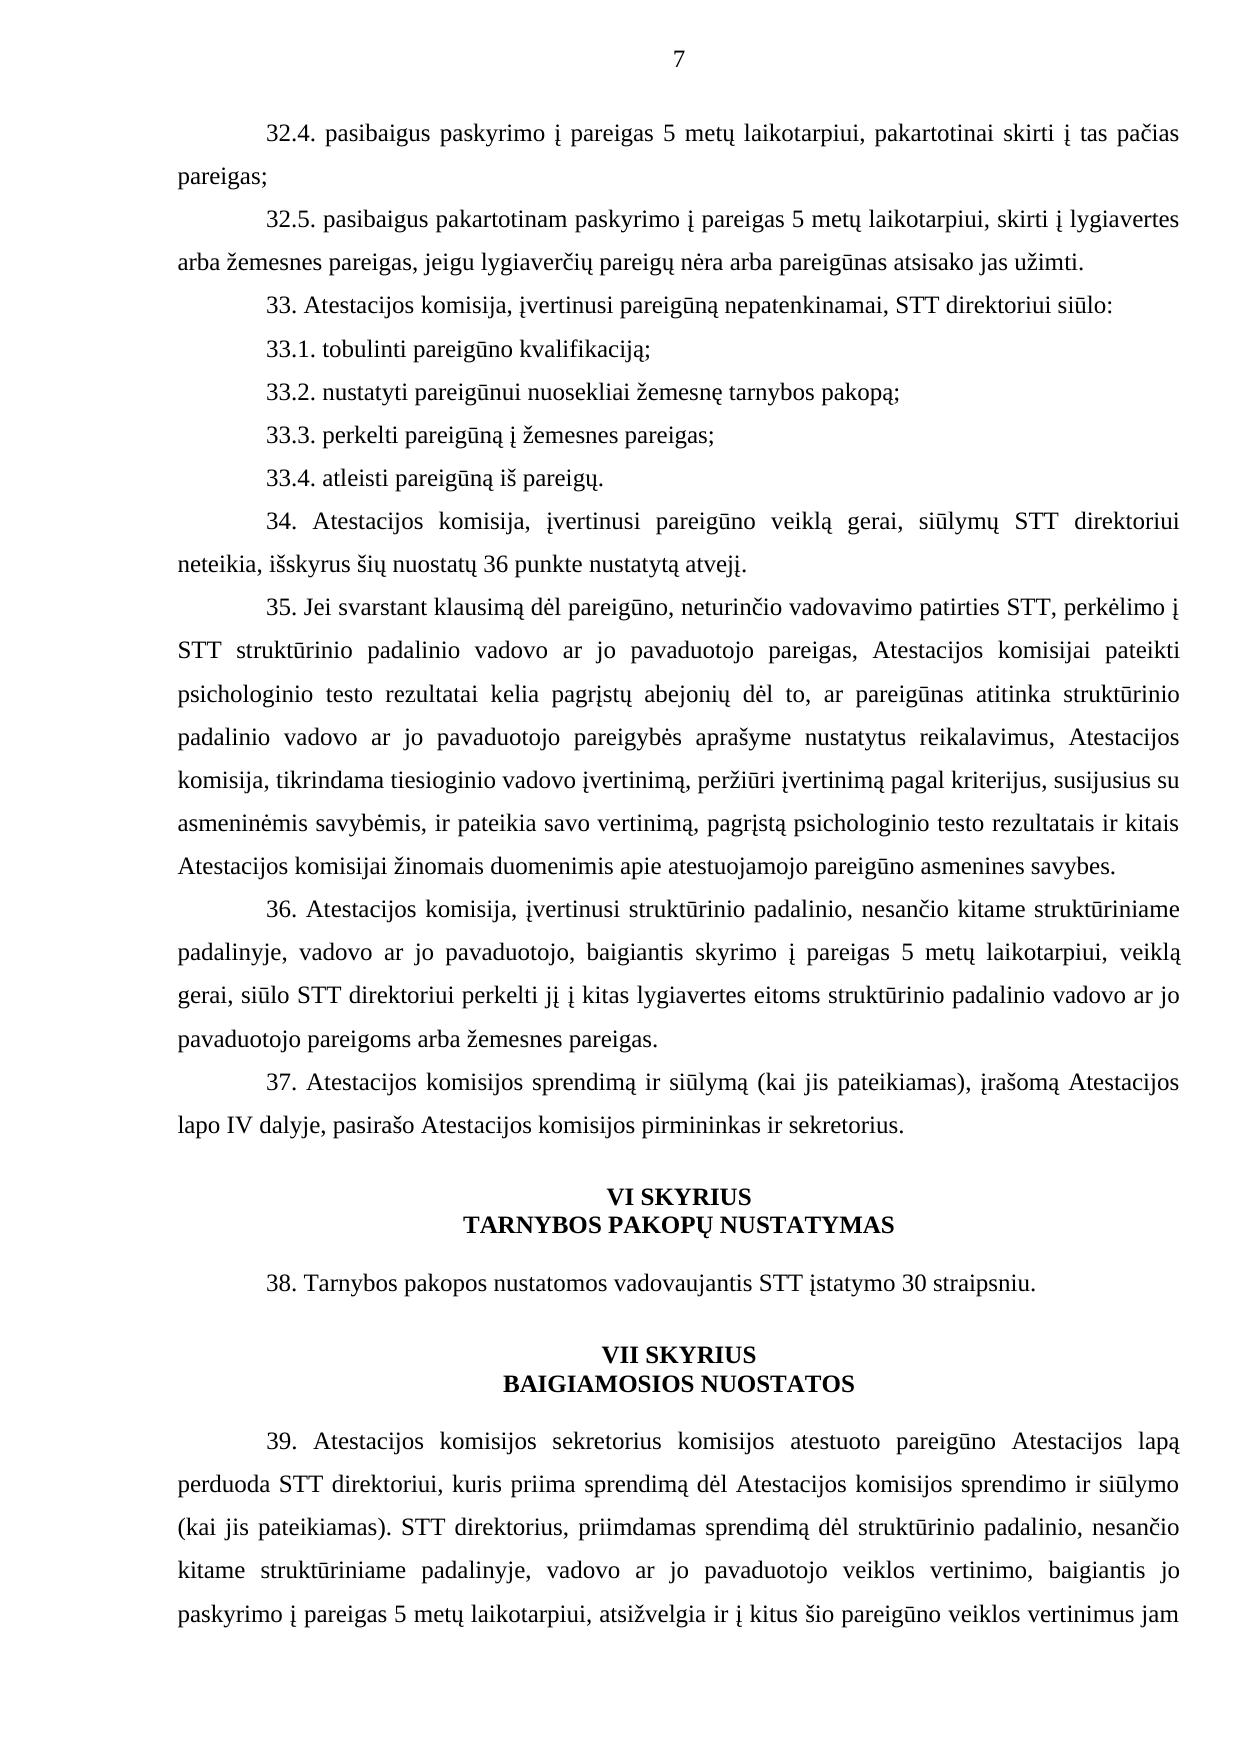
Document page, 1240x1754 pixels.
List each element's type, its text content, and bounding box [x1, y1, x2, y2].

text 37. Atestacijos komisijos sprendimą ir siūlymą (kai jis pateikiamas), įrašomą Atestacijos lapo IV dalyje, pasirašo Atestacijos komisijos pirmininkas ir sekretorius. [177, 1067, 1181, 1139]
text 35. Jei svarstant klausimą dėl pareigūno, neturinčio vadovavimo patirties STT, perkėlimo į STT struktūrinio padalinio vadovo ar jo pavaduotojo pareigas, Atestacijos komisijai pateikti psichologinio testo rezultatai kelia pagrįstų abejonių dėl to, ar pareigūnas atitinka struktūrinio padalinio vadovo ar jo pavaduotojo pareigybės aprašyme nustatytus reikalavimus, Atestacijos komisija, tikrindama tiesioginio vadovo įvertinimą, peržiūri įvertinimą pagal kriterijus, susijusius su asmeninėmis savybėmis, ir pateikia savo vertinimą, pagrįstą psichologinio testo rezultatais ir kitais Atestacijos komisijai žinomais duomenimis apie atestuojamojo pareigūno asmenines savybes. [177, 592, 1181, 880]
text VII SKYRIUS [177, 1340, 1181, 1369]
text 32.4. pasibaigus paskyrimo į pareigas 5 metų laikotarpiui, pakartotinai skirti į tas pačias pareigas; [177, 118, 1181, 190]
text 33.2. nustatyti pareigūnui nuosekliai žemesnę tarnybos pakopą; [177, 377, 1181, 406]
text 32.5. pasibaigus pakartotinam paskyrimo į pareigas 5 metų laikotarpiui, skirti į lygiavertes arba žemesnes pareigas, jeigu lygiaverčių pareigų nėra arba pareigūnas atsisako jas užimti. [177, 204, 1181, 276]
text 33. Atestacijos komisija, įvertinusi pareigūną nepatenkinamai, STT direktoriui siūlo: [177, 291, 1181, 319]
text 34. Atestacijos komisija, įvertinusi pareigūno veiklą gerai, siūlymų STT direktoriui neteikia, išskyrus šių nuostatų 36 punkte nustatytą atvejį. [177, 506, 1181, 578]
text VI SKYRIUS [177, 1182, 1181, 1211]
text 33.3. perkelti pareigūną į žemesnes pareigas; [177, 420, 1181, 449]
text 33.4. atleisti pareigūną iš pareigų. [177, 463, 1181, 492]
text 39. Atestacijos komisijos sekretorius komisijos atestuoto pareigūno Atestacijos lapą perduoda STT direktoriui, kuris priima sprendimą dėl Atestacijos komisijos sprendimo ir siūlymo (kai jis pateikiamas). STT direktorius, priimdamas sprendimą dėl struktūrinio padalinio, nesančio kitame struktūriniame padalinyje, vadovo ar jo pavaduotojo veiklos vertinimo, baigiantis jo paskyrimo į pareigas 5 metų laikotarpiui, atsižvelgia ir į kitus šio pareigūno veiklos vertinimus jam [177, 1426, 1181, 1627]
text BAIGIAMOSIOS NUOSTATOS [177, 1369, 1181, 1397]
text 38. Tarnybos pakopos nustatomos vadovaujantis STT įstatymo 30 straipsniu. [177, 1268, 1181, 1297]
text 33.1. tobulinti pareigūno kvalifikaciją; [177, 334, 1181, 362]
text 36. Atestacijos komisija, įvertinusi struktūrinio padalinio, nesančio kitame struktūriniame padalinyje, vadovo ar jo pavaduotojo, baigiantis skyrimo į pareigas 5 metų laikotarpiui, veiklą gerai, siūlo STT direktoriui perkelti jį į kitas lygiavertes eitoms struktūrinio padalinio vadovo ar jo pavaduotojo pareigoms arba žemesnes pareigas. [177, 894, 1181, 1052]
text TARNYBOS PAKOPŲ NUSTATYMAS [177, 1211, 1181, 1239]
